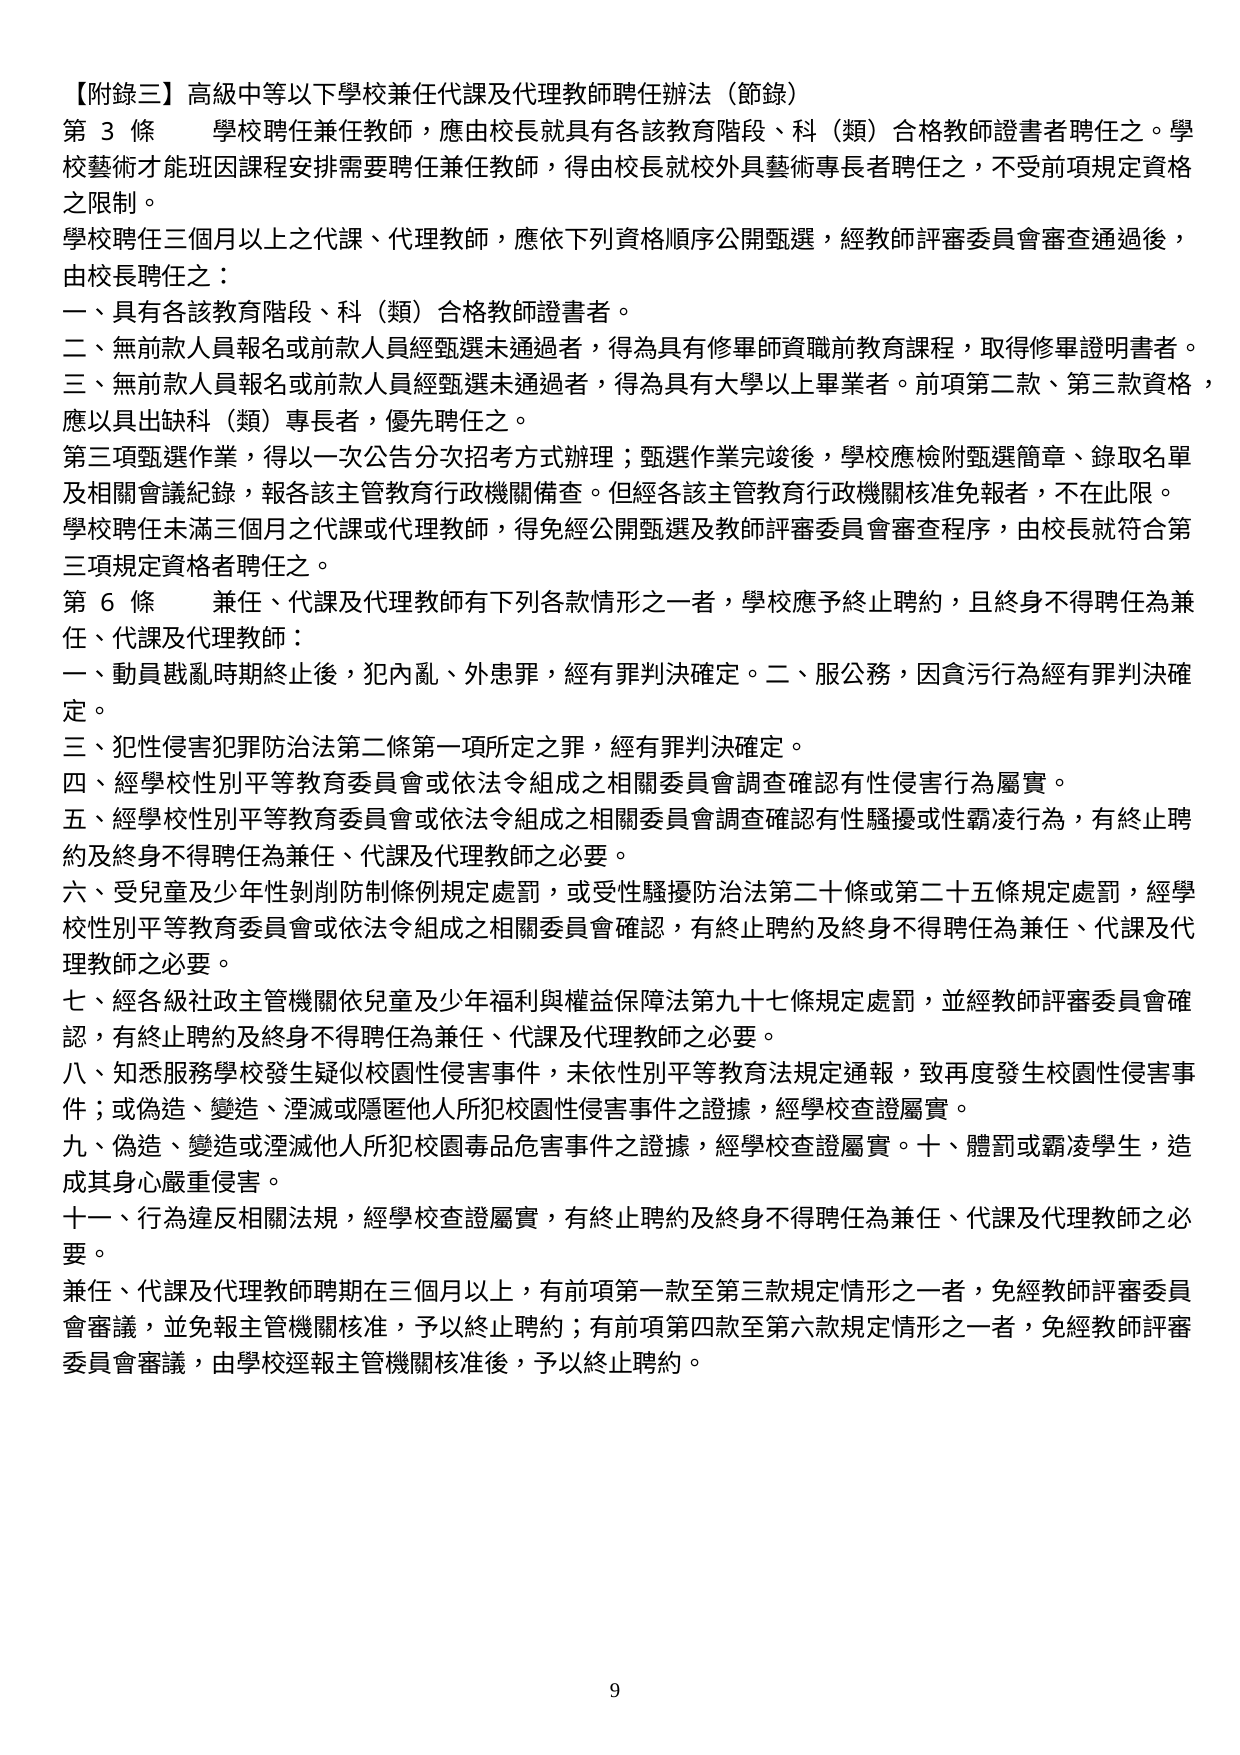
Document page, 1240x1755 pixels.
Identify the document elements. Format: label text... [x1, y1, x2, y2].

text 二、無前款人員報名或前款人員經甄選未通過者，得為具有修畢師資職前教育課程，取得修畢證明書者。 [62, 329, 1196, 365]
text 學校聘任未滿三個月之代課或代理教師，得免經公開甄選及教師評審委員會審查程序，由校長就符合第三項規定資格者聘任之。 [62, 510, 1196, 582]
text 八、知悉服務學校發生疑似校園性侵害事件，未依性別平等教育法規定通報，致再度發生校園性侵害事件；或偽造、變造、湮滅或隱匿他人所犯校園性侵害事件之證據，經學校查證屬實。 [62, 1054, 1196, 1126]
text 第三項甄選作業，得以一次公告分次招考方式辦理；甄選作業完竣後，學校應檢附甄選簡章、錄取名單及相關會議紀錄，報各該主管教育行政機關備查。但經各該主管教育行政機關核准免報者，不在此限。 [62, 437, 1196, 510]
text 四、經學校性別平等教育委員會或依法令組成之相關委員會調查確認有性侵害行為屬實。 [62, 764, 1196, 800]
text 【附錄三】高級中等以下學校兼任代課及代理教師聘任辦法（節錄） [62, 75, 1196, 111]
text 五、經學校性別平等教育委員會或依法令組成之相關委員會調查確認有性騷擾或性霸凌行為，有終止聘約及終身不得聘任為兼任、代課及代理教師之必要。 [62, 800, 1196, 872]
text 三、無前款人員報名或前款人員經甄選未通過者，得為具有大學以上畢業者。前項第二款、第三款資格，應以具出缺科（類）專長者，優先聘任之。 [62, 365, 1196, 437]
text 三、犯性侵害犯罪防治法第二條第一項所定之罪，經有罪判決確定。 [62, 727, 1196, 764]
text 一、具有各該教育階段、科（類）合格教師證書者。 [62, 292, 1196, 329]
text 十一、行為違反相關法規，經學校查證屬實，有終止聘約及終身不得聘任為兼任、代課及代理教師之必要。 [62, 1199, 1196, 1271]
text 第 3 條 學校聘任兼任教師，應由校長就具有各該教育階段、科（類）合格教師證書者聘任之。學校藝術才能班因課程安排需要聘任兼任教師，得由校長就校外具藝術專長者聘任之，不受前項規定資格之限制。 [62, 111, 1196, 220]
text 七、經各級社政主管機關依兒童及少年福利與權益保障法第九十七條規定處罰，並經教師評審委員會確認，有終止聘約及終身不得聘任為兼任、代課及代理教師之必要。 [62, 981, 1196, 1054]
text 一、動員戡亂時期終止後，犯內亂、外患罪，經有罪判決確定。二、服公務，因貪污行為經有罪判決確定。 [62, 655, 1196, 727]
text 六、受兒童及少年性剝削防制條例規定處罰，或受性騷擾防治法第二十條或第二十五條規定處罰，經學校性別平等教育委員會或依法令組成之相關委員會確認，有終止聘約及終身不得聘任為兼任、代課及代理教師之必要。 [62, 872, 1196, 981]
text 九、偽造、變造或湮滅他人所犯校園毒品危害事件之證據，經學校查證屬實。十、體罰或霸凌學生，造成其身心嚴重侵害。 [62, 1126, 1196, 1199]
text 第 6 條 兼任、代課及代理教師有下列各款情形之一者，學校應予終止聘約，且終身不得聘任為兼任、代課及代理教師： [62, 582, 1196, 655]
text 學校聘任三個月以上之代課、代理教師，應依下列資格順序公開甄選，經教師評審委員會審查通過後，由校長聘任之： [62, 220, 1196, 292]
text 兼任、代課及代理教師聘期在三個月以上，有前項第一款至第三款規定情形之一者，免經教師評審委員會審議，並免報主管機關核准，予以終止聘約；有前項第四款至第六款規定情形之一者，免經教師評審委員會審議，由學校逕報主管機關核准後，予以終止聘約。 [62, 1271, 1196, 1380]
